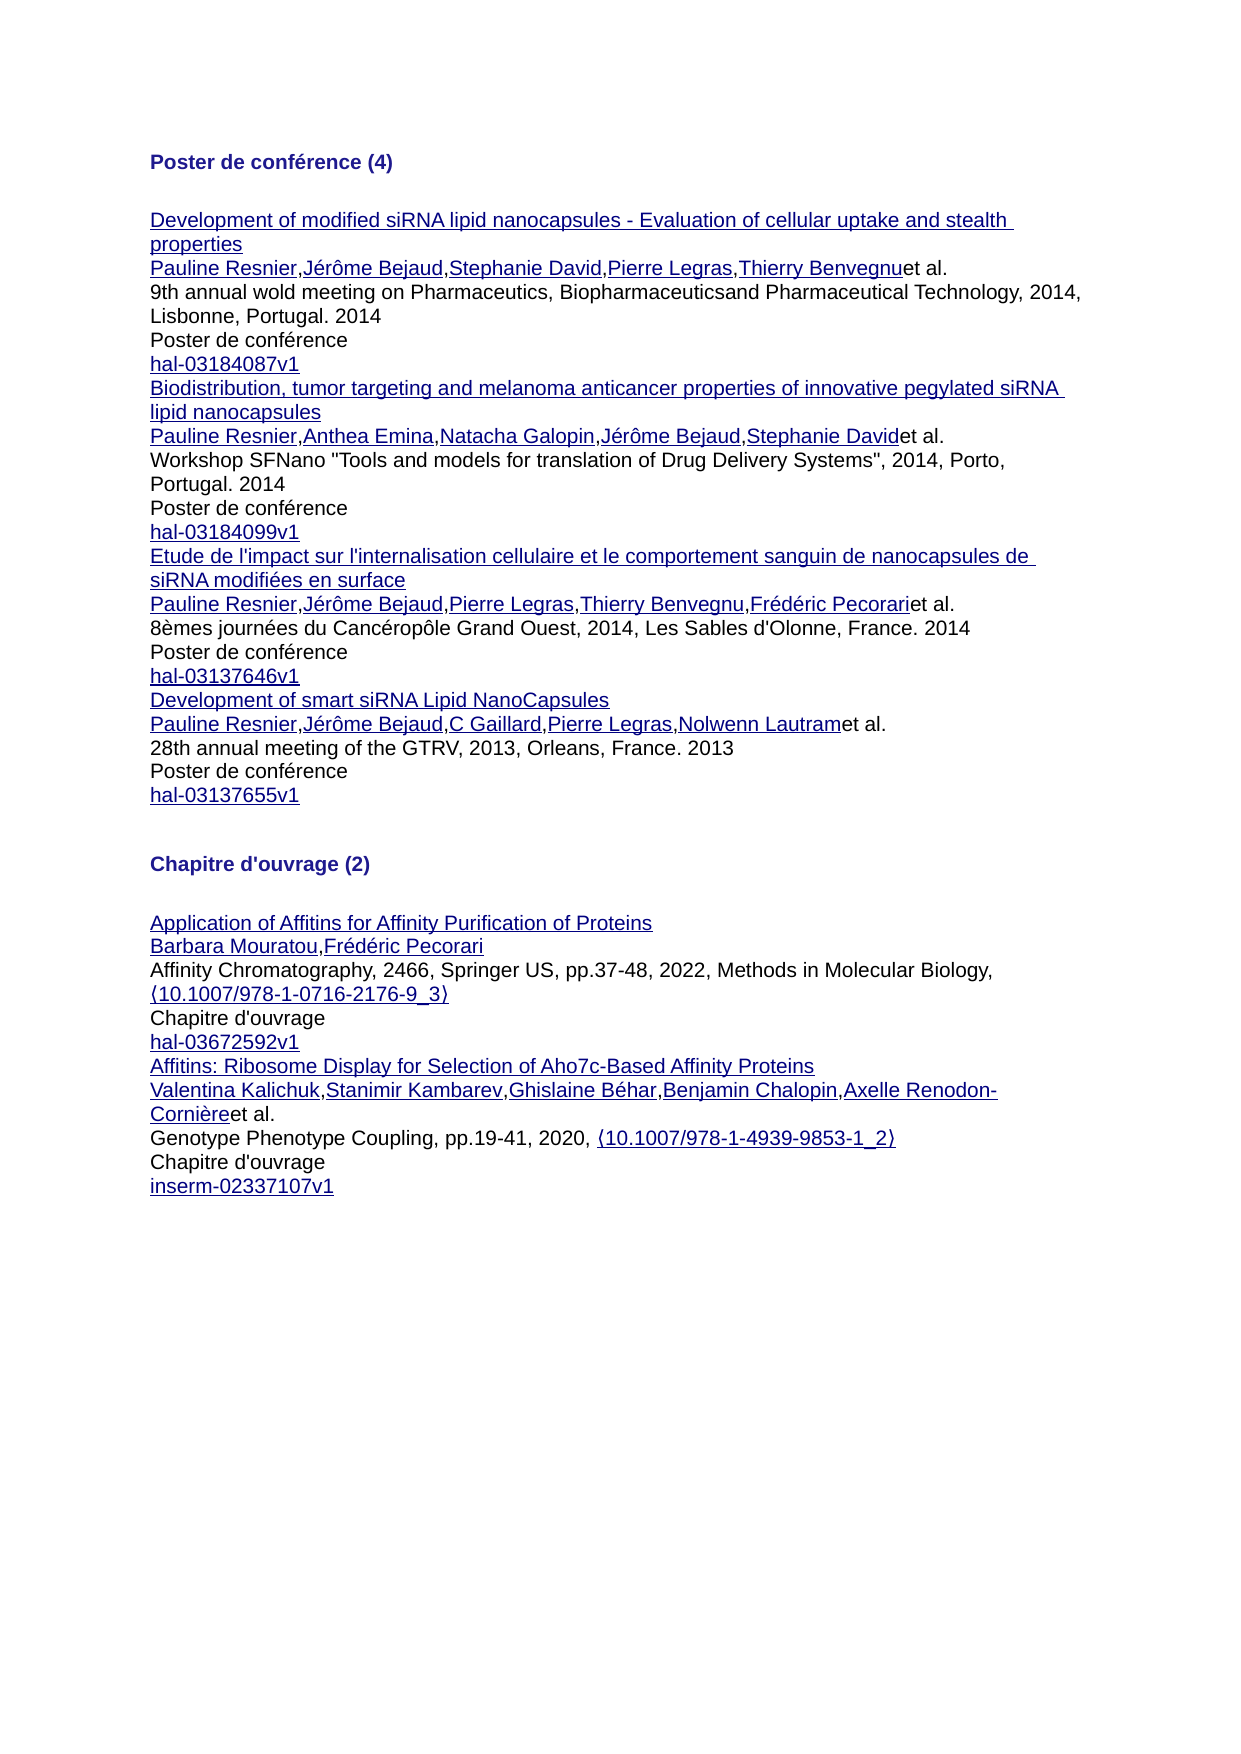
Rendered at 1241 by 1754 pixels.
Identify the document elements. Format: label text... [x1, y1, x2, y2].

table_cell Affitins: Ribosome Display for Selection of Aho7c-Based Affinity Proteins Valentina Kalichuk,Stanimir Kambarev,Ghislaine Béhar,Benjamin Chalopin,Axelle Renodon-Cornièreet al. Genotype Phenotype Coupling, pp.19-41, 2020, ⟨10.1007/978-1-4939-9853-1_2⟩ Chapitre d'ouvrage inserm-02337107v1 [150, 1054, 1090, 1198]
table_cell Etude de l'impact sur l'internalisation cellulaire et le comportement sanguin de nanocapsules de siRNA modifiées en surface Pauline Resnier,Jérôme Bejaud,Pierre Legras,Thierry Benvegnu,Frédéric Pecorariet al. 8èmes journées du Cancéropôle Grand Ouest, 2014, Les Sables d'Olonne, France. 2014 Poster de conférence hal-03137646v1 [150, 544, 1090, 687]
subtitle Chapitre d'ouvrage (2) [150, 852, 1090, 876]
table_cell Development of smart siRNA Lipid NanoCapsules Pauline Resnier,Jérôme Bejaud,C Gaillard,Pierre Legras,Nolwenn Lautramet al. 28th annual meeting of the GTRV, 2013, Orleans, France. 2013 Poster de conférence hal-03137655v1 [150, 688, 1090, 807]
subtitle Poster de conférence (4) [150, 150, 1090, 174]
table_header Application of Affitins for Affinity Purification of Proteins Barbara Mouratou,Frédéric Pecorari Affinity Chromatography, 2466, Springer US, pp.37-48, 2022, Methods in Molecular Biology, ⟨10.1007/978-1-0716-2176-9_3⟩ Chapitre d'ouvrage hal-03672592v1 [150, 910, 1090, 1054]
table_cell Biodistribution, tumor targeting and melanoma anticancer properties of innovative pegylated siRNA lipid nanocapsules Pauline Resnier,Anthea Emina,Natacha Galopin,Jérôme Bejaud,Stephanie Davidet al. Workshop SFNano "Tools and models for translation of Drug Delivery Systems", 2014, Porto, Portugal. 2014 Poster de conférence hal-03184099v1 [150, 376, 1090, 544]
table_header Development of modified siRNA lipid nanocapsules - Evaluation of cellular uptake and stealth properties Pauline Resnier,Jérôme Bejaud,Stephanie David,Pierre Legras,Thierry Benvegnuet al. 9th annual wold meeting on Pharmaceutics, Biopharmaceuticsand Pharmaceutical Technology, 2014, Lisbonne, Portugal. 2014 Poster de conférence hal-03184087v1 [150, 208, 1090, 376]
